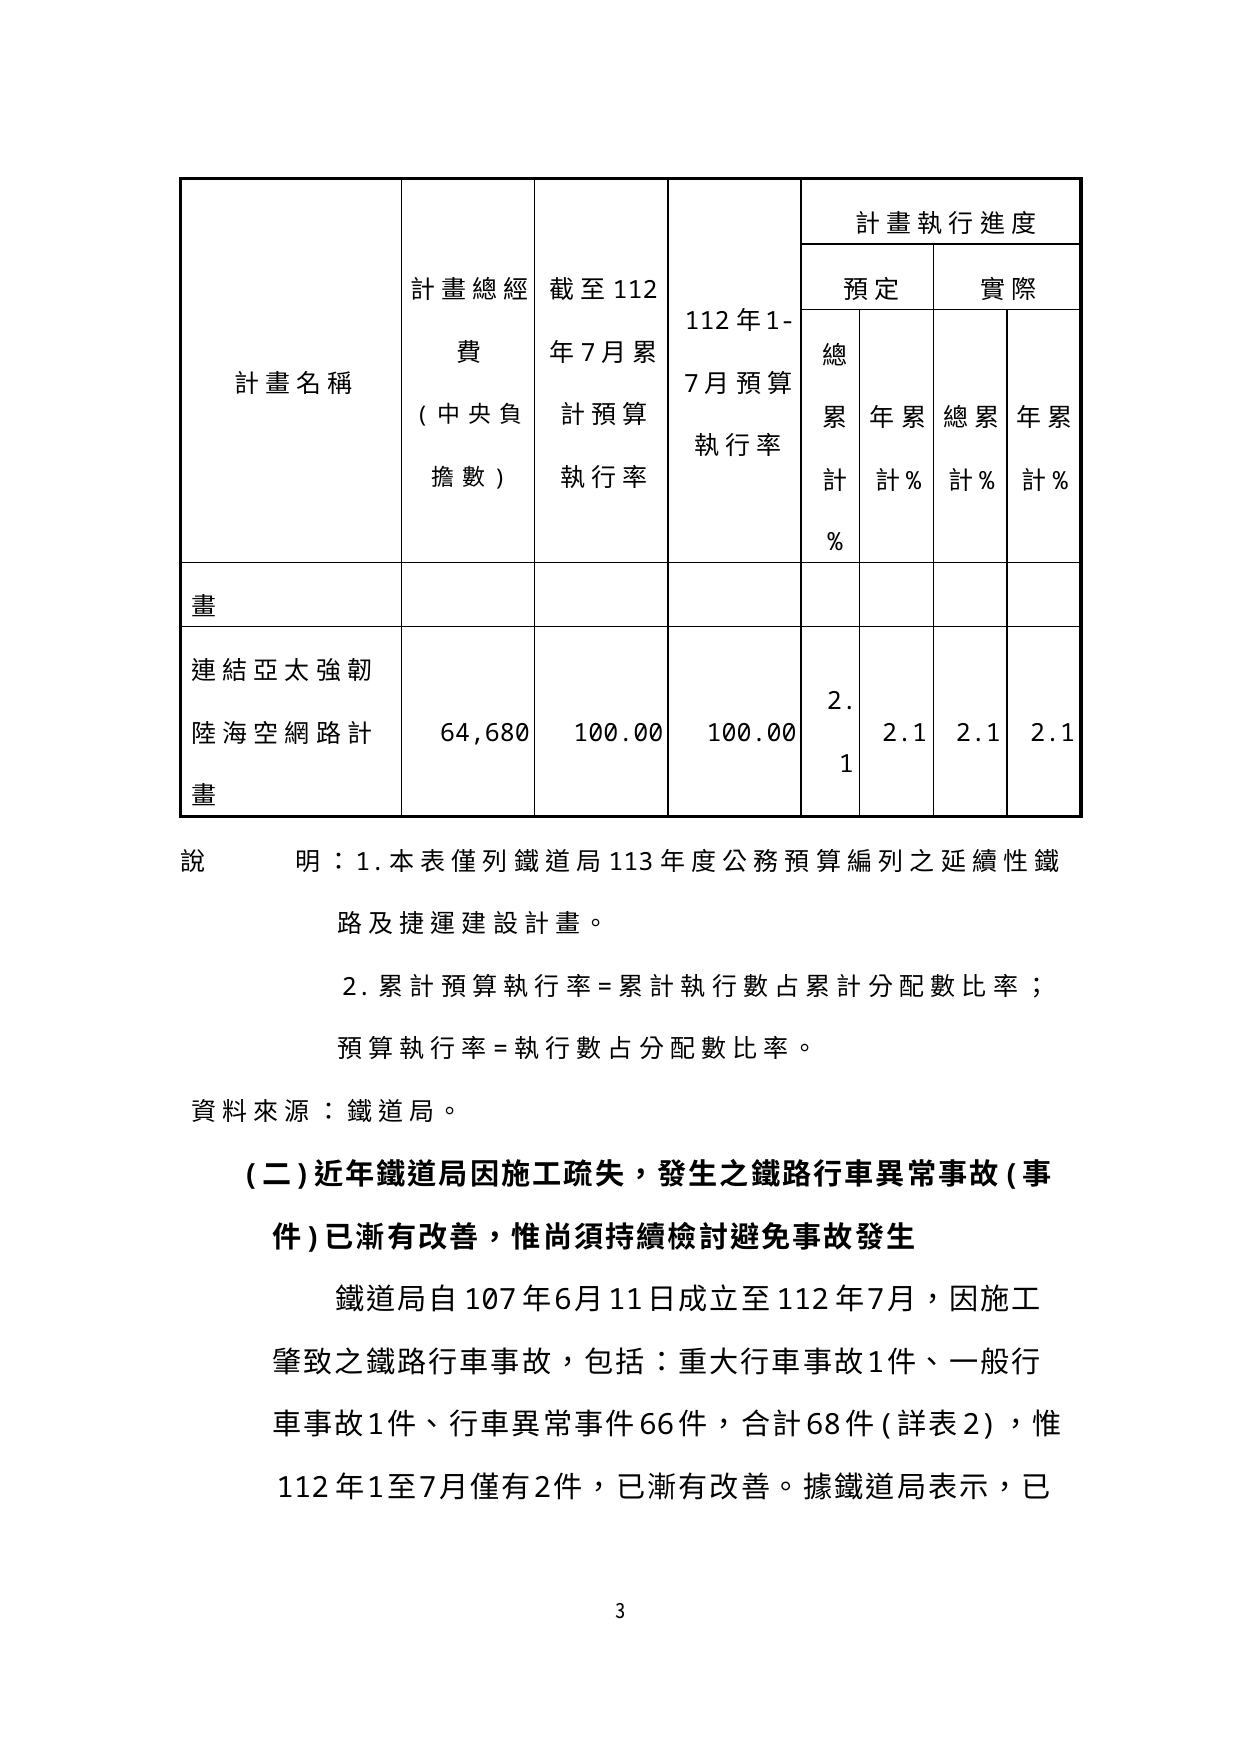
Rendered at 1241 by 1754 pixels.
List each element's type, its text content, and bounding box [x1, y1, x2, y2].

table_header 截至112年7月累計預算執行率 [535, 180, 667, 562]
table_cell 總累計% [934, 310, 1006, 562]
text 鐵道局自107年6月11日成立至112年7月，因施工肇致之鐵路行車事故，包括：重大行車事故1件、一般行車事故1件、行車異常事件66件，合計68件(詳表2)，惟112年1至7月僅有2件，已漸有改善。據鐵道局表示，已 [266, 1255, 1063, 1505]
table_cell 畫 [182, 563, 401, 626]
table_cell 年累計% [1008, 310, 1079, 562]
table_cell 2.1 [1008, 627, 1079, 815]
table_cell 預定 [802, 245, 933, 308]
table_header 計畫名稱 [182, 180, 401, 562]
table_cell 64,680 [402, 627, 534, 815]
table_cell [860, 563, 933, 626]
text 說 明：1.本表僅列鐵道局113年度公務預算編列之延續性鐵路及捷運建設計畫。 [176, 818, 1066, 943]
table_cell 2.1 [860, 627, 933, 815]
table_cell 實際 [934, 245, 1079, 308]
table_cell [934, 563, 1006, 626]
text (二)近年鐵道局因施工疏失，發生之鐵路行車異常事故(事件)已漸有改善，惟尚須持續檢討避免事故發生 [236, 1130, 1063, 1255]
text 資料來源：鐵道局。 [179, 1068, 1066, 1130]
table_cell [1008, 563, 1079, 626]
table_header 計畫執行進度 [802, 180, 1079, 243]
table_cell 100.00 [669, 627, 800, 815]
table_cell 2.1 [934, 627, 1006, 815]
table_cell [802, 563, 859, 626]
table_cell 總累計% [802, 310, 859, 562]
table_cell 100.00 [535, 627, 667, 815]
table_cell 連結亞太強韌陸海空網路計畫 [182, 627, 401, 815]
table_header 計畫總經費 (中央負擔數) [402, 180, 534, 562]
table_cell 年累計% [860, 310, 933, 562]
table_cell 2.1 [802, 627, 859, 815]
table_cell [669, 563, 800, 626]
text 2.累計預算執行率=累計執行數占累計分配數比率；預算執行率=執行數占分配數比率。 [179, 943, 1066, 1068]
table_cell [402, 563, 534, 626]
table_cell [535, 563, 667, 626]
table_header 112年1-7月預算執行率 [669, 180, 800, 562]
